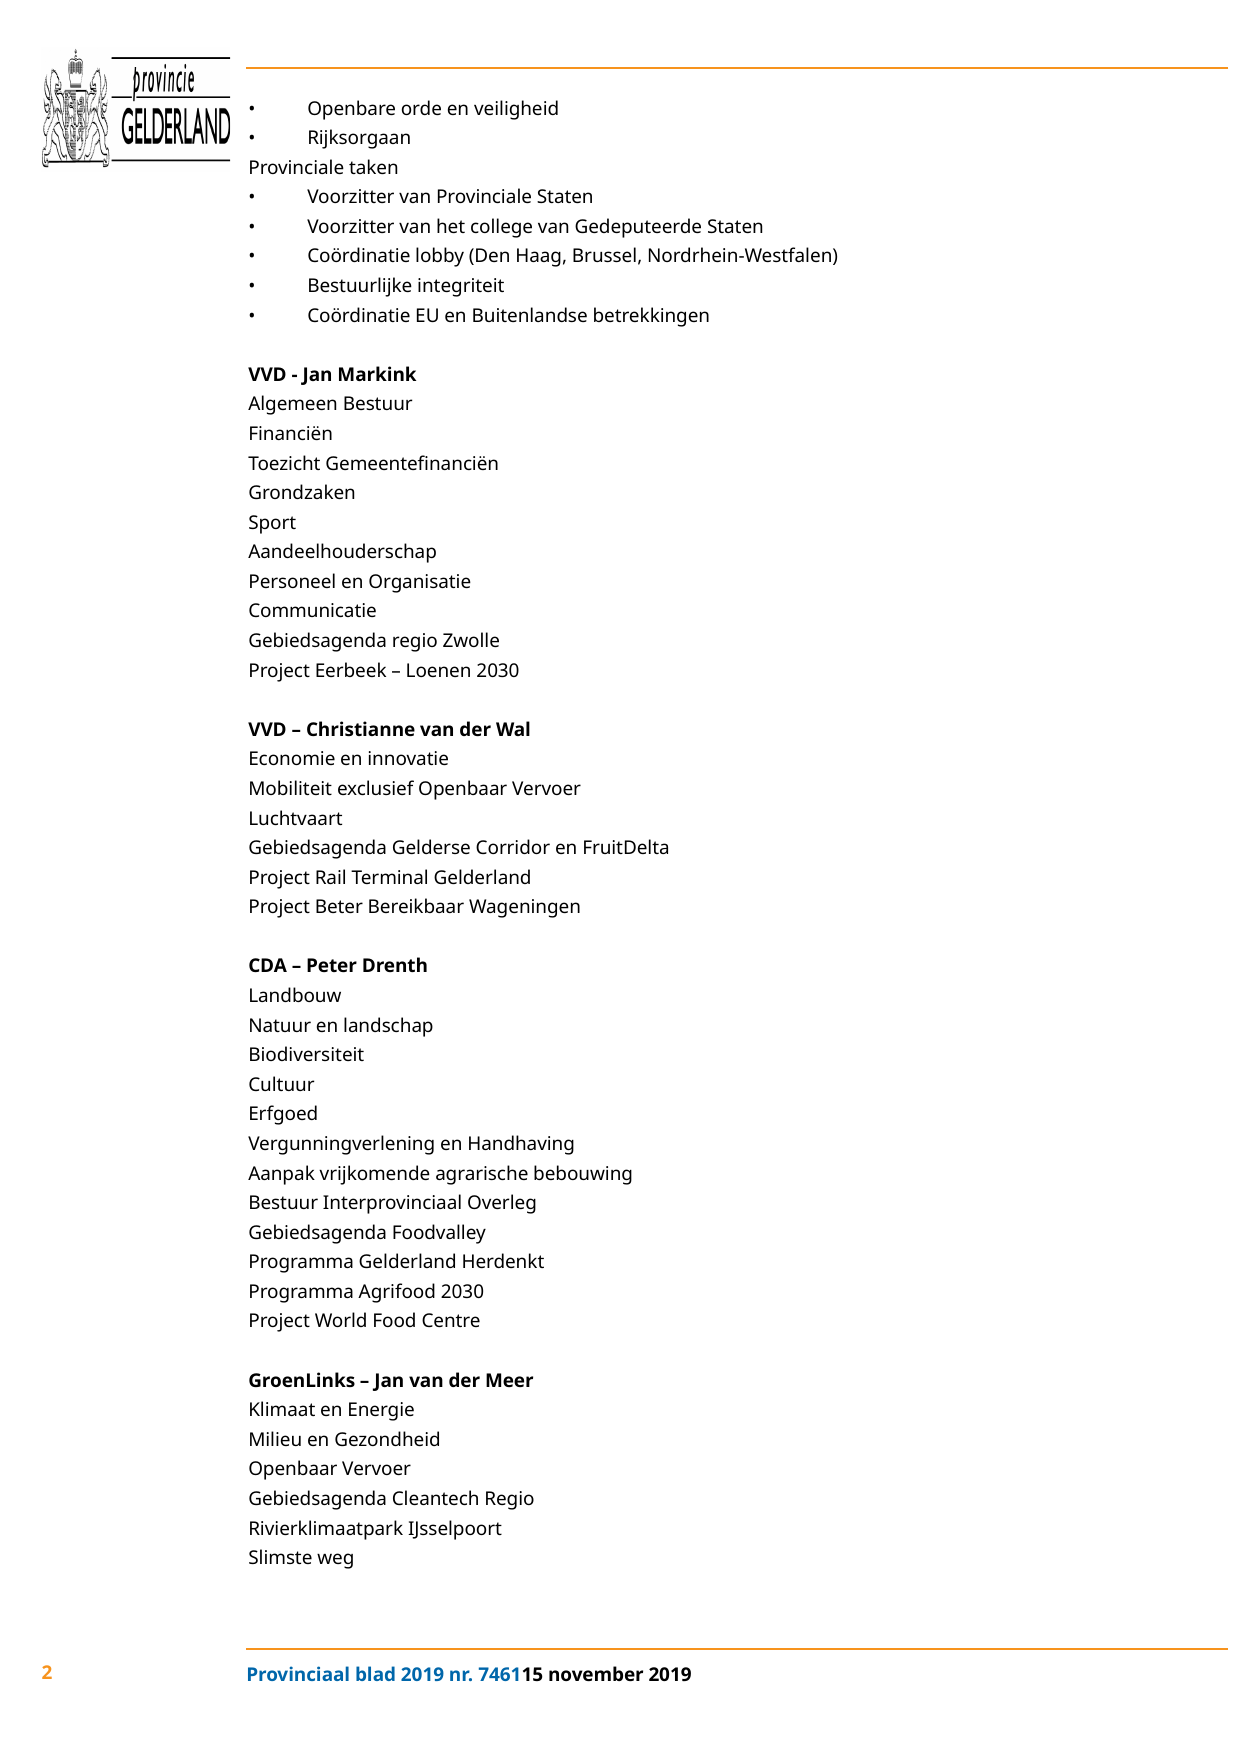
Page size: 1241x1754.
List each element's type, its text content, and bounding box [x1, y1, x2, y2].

text VVD – Christianne van der Wal [248, 716, 1152, 742]
text Project Beter Bereikbaar Wageningen [248, 893, 1152, 919]
text Gebiedsagenda Gelderse Corridor en FruitDelta [248, 834, 1152, 860]
text Mobiliteit exclusief Openbaar Vervoer [248, 775, 1152, 801]
text Algemeen Bestuur [248, 391, 1152, 416]
text Slimste weg [248, 1544, 1152, 1570]
text GroenLinks – Jan van der Meer [248, 1367, 1152, 1393]
list Voorzitter van Provinciale Staten [248, 183, 1152, 209]
list Coördinatie lobby (Den Haag, Brussel, Nordrhein-Westfalen) [248, 243, 1152, 268]
text Project World Food Centre [248, 1308, 1152, 1333]
text Programma Gelderland Herdenkt [248, 1248, 1152, 1274]
text CDA – Peter Drenth [248, 953, 1152, 978]
text Economie en innovatie [248, 746, 1152, 771]
text Erfgoed [248, 1101, 1152, 1126]
text Klimaat en Energie [248, 1396, 1152, 1422]
list Openbare orde en veiligheid [248, 95, 1152, 121]
text Gebiedsagenda Cleantech Regio [248, 1485, 1152, 1511]
text Provinciale taken [248, 154, 1152, 180]
text Biodiversiteit [248, 1041, 1152, 1067]
list Rijksorgaan [248, 124, 1152, 150]
text Project Rail Terminal Gelderland [248, 864, 1152, 890]
text Gebiedsagenda regio Zwolle [248, 627, 1152, 653]
text Openbaar Vervoer [248, 1456, 1152, 1481]
text Gebiedsagenda Foodvalley [248, 1219, 1152, 1245]
text Milieu en Gezondheid [248, 1426, 1152, 1452]
text Financiën [248, 420, 1152, 446]
text VVD - Jan Markink [248, 361, 1152, 387]
text Project Eerbeek – Loenen 2030 [248, 657, 1152, 683]
text Programma Agrifood 2030 [248, 1278, 1152, 1304]
text Cultuur [248, 1071, 1152, 1097]
text Toezicht Gemeentefinanciën [248, 450, 1152, 476]
text Rivierklimaatpark IJsselpoort [248, 1515, 1152, 1541]
text Grondzaken [248, 479, 1152, 505]
text Natuur en landschap [248, 1012, 1152, 1038]
text Communicatie [248, 598, 1152, 623]
picture [41, 47, 231, 172]
text Landbouw [248, 982, 1152, 1008]
list Bestuurlijke integriteit [248, 272, 1152, 298]
text Aanpak vrijkomende agrarische bebouwing [248, 1160, 1152, 1186]
list Coördinatie EU en Buitenlandse betrekkingen [248, 302, 1152, 328]
list Voorzitter van het college van Gedeputeerde Staten [248, 213, 1152, 239]
text Aandeelhouderschap [248, 538, 1152, 564]
text Bestuur Interprovinciaal Overleg [248, 1189, 1152, 1215]
text Personeel en Organisatie [248, 568, 1152, 594]
text Sport [248, 509, 1152, 535]
text Luchtvaart [248, 805, 1152, 831]
text Vergunningverlening en Handhaving [248, 1130, 1152, 1156]
